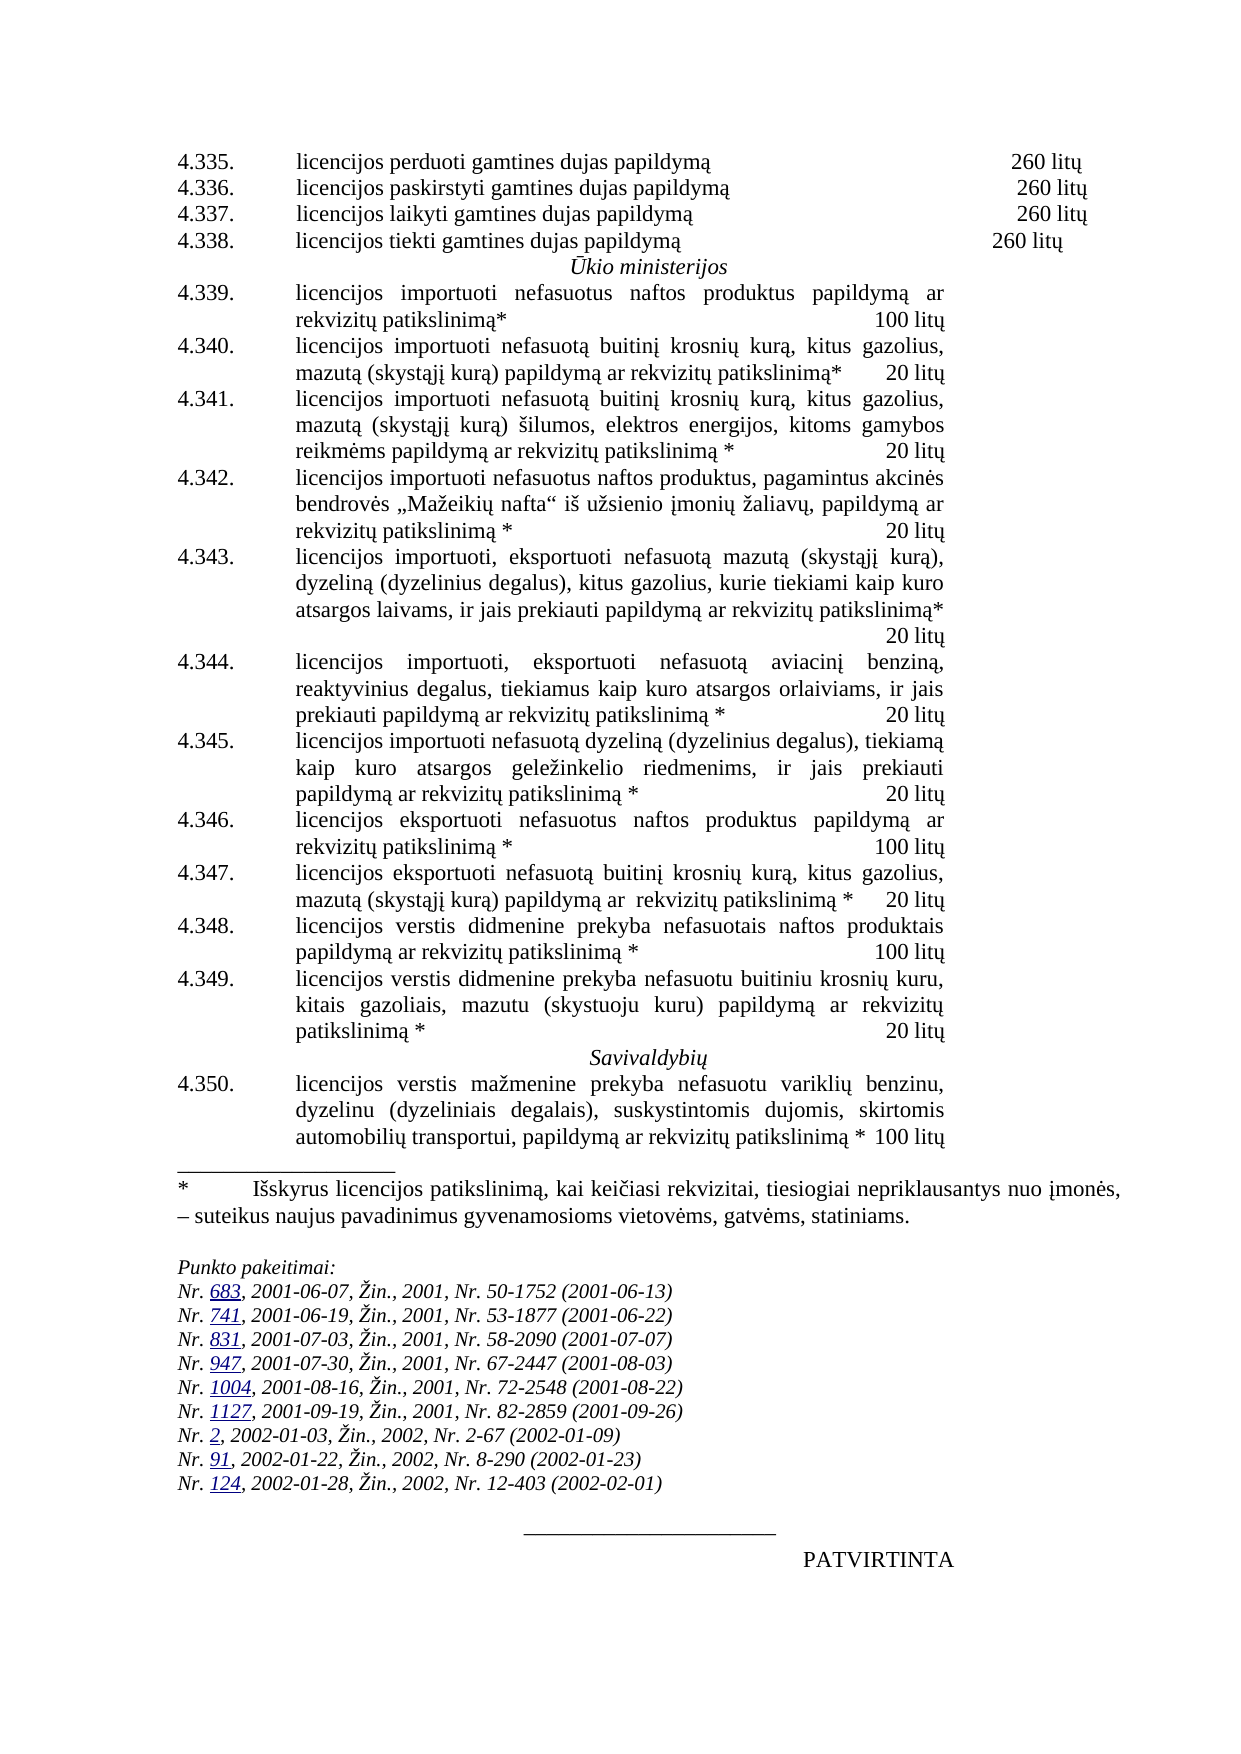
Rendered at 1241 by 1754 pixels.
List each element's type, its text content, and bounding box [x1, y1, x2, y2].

text 4.349. licencijos verstis didmenine prekyba nefasuotu buitiniu krosnių kuru, kitais gazoliais, mazutu (skystuoju kuru) papildymą ar rekvizitų patikslinimą * 20 litų [177, 965, 945, 1044]
text Nr. 831, 2001-07-03, Žin., 2001, Nr. 58-2090 (2001-07-07) [177, 1327, 1122, 1351]
text Nr. 2, 2002-01-03, Žin., 2002, Nr. 2-67 (2002-01-09) [177, 1423, 1122, 1447]
text 4.341. licencijos importuoti nefasuotą buitinį krosnių kurą, kitus gazolius, mazutą (skystąjį kurą) šilumos, elektros energijos, kitoms gamybos reikmėms papildymą ar rekvizitų patikslinimą * 20 litų [177, 385, 945, 464]
text Punkto pakeitimai: [177, 1254, 1122, 1279]
text 4.340. licencijos importuoti nefasuotą buitinį krosnių kurą, kitus gazolius, mazutą (skystąjį kurą) papildymą ar rekvizitų patikslinimą* 20 litų [177, 332, 945, 385]
text Nr. 947, 2001-07-30, Žin., 2001, Nr. 67-2447 (2001-08-03) [177, 1351, 1122, 1375]
text 4.344. licencijos importuoti, eksportuoti nefasuotą aviacinį benziną, reaktyvinius degalus, tiekiamus kaip kuro atsargos orlaiviams, ir jais prekiauti papildymą ar rekvizitų patikslinimą * 20 litų [177, 648, 945, 727]
text Nr. 741, 2001-06-19, Žin., 2001, Nr. 53-1877 (2001-06-22) [177, 1303, 1122, 1327]
text 4.335. licencijos perduoti gamtines dujas papildymą 260 litų [177, 148, 1122, 174]
text 4.346. licencijos eksportuoti nefasuotus naftos produktus papildymą ar rekvizitų patikslinimą * 100 litų [177, 807, 945, 859]
text –––––––––––––––––––––– [177, 1519, 1122, 1546]
text ___________________ [177, 1149, 1122, 1176]
text 4.337. licencijos laikyti gamtines dujas papildymą 260 litų [177, 200, 1122, 227]
text 4.347. licencijos eksportuoti nefasuotą buitinį krosnių kurą, kitus gazolius, mazutą (skystąjį kurą) papildymą ar rekvizitų patikslinimą * 20 litų [177, 859, 945, 912]
text 4.343. licencijos importuoti, eksportuoti nefasuotą mazutą (skystąjį kurą), dyzeliną (dyzelinius degalus), kitus gazolius, kurie tiekiami kaip kuro atsargos laivams, ir jais prekiauti papildymą ar rekvizitų patikslinimą* 20 litų [177, 543, 945, 648]
text Nr. 124, 2002-01-28, Žin., 2002, Nr. 12-403 (2002-02-01) [177, 1471, 1122, 1495]
text Savivaldybių [177, 1044, 1122, 1070]
text Nr. 1127, 2001-09-19, Žin., 2001, Nr. 82-2859 (2001-09-26) [177, 1399, 1122, 1423]
text 4.339. licencijos importuoti nefasuotus naftos produktus papildymą ar rekvizitų patikslinimą* 100 litų [177, 279, 945, 332]
text 4.338. licencijos tiekti gamtines dujas papildymą 260 litų [177, 227, 1122, 253]
text Nr. 1004, 2001-08-16, Žin., 2001, Nr. 72-2548 (2001-08-22) [177, 1375, 1122, 1399]
text 4.348. licencijos verstis didmenine prekyba nefasuotais naftos produktais papildymą ar rekvizitų patikslinimą * 100 litų [177, 912, 945, 965]
text Patvirtinta [635, 1546, 1122, 1572]
text * Išskyrus licencijos patikslinimą, kai keičiasi rekvizitai, tiesiogiai nepriklausantys nuo įmonės, – suteikus naujus pavadinimus gyvenamosioms vietovėms, gatvėms, statiniams. [177, 1176, 1122, 1228]
text Nr. 91, 2002-01-22, Žin., 2002, Nr. 8-290 (2002-01-23) [177, 1447, 1122, 1471]
text Nr. 683, 2001-06-07, Žin., 2001, Nr. 50-1752 (2001-06-13) [177, 1279, 1122, 1303]
text Ūkio ministerijos [177, 253, 1122, 279]
text 4.336. licencijos paskirstyti gamtines dujas papildymą 260 litų [177, 174, 1122, 200]
text 4.350. licencijos verstis mažmenine prekyba nefasuotu variklių benzinu, dyzelinu (dyzeliniais degalais), suskystintomis dujomis, skirtomis automobilių transportui, papildymą ar rekvizitų patikslinimą * 100 litų [177, 1070, 945, 1149]
text 4.342. licencijos importuoti nefasuotus naftos produktus, pagamintus akcinės bendrovės „Mažeikių nafta“ iš užsienio įmonių žaliavų, papildymą ar rekvizitų patikslinimą * 20 litų [177, 464, 945, 543]
text 4.345. licencijos importuoti nefasuotą dyzeliną (dyzelinius degalus), tiekiamą kaip kuro atsargos geležinkelio riedmenims, ir jais prekiauti papildymą ar rekvizitų patikslinimą * 20 litų [177, 727, 945, 807]
